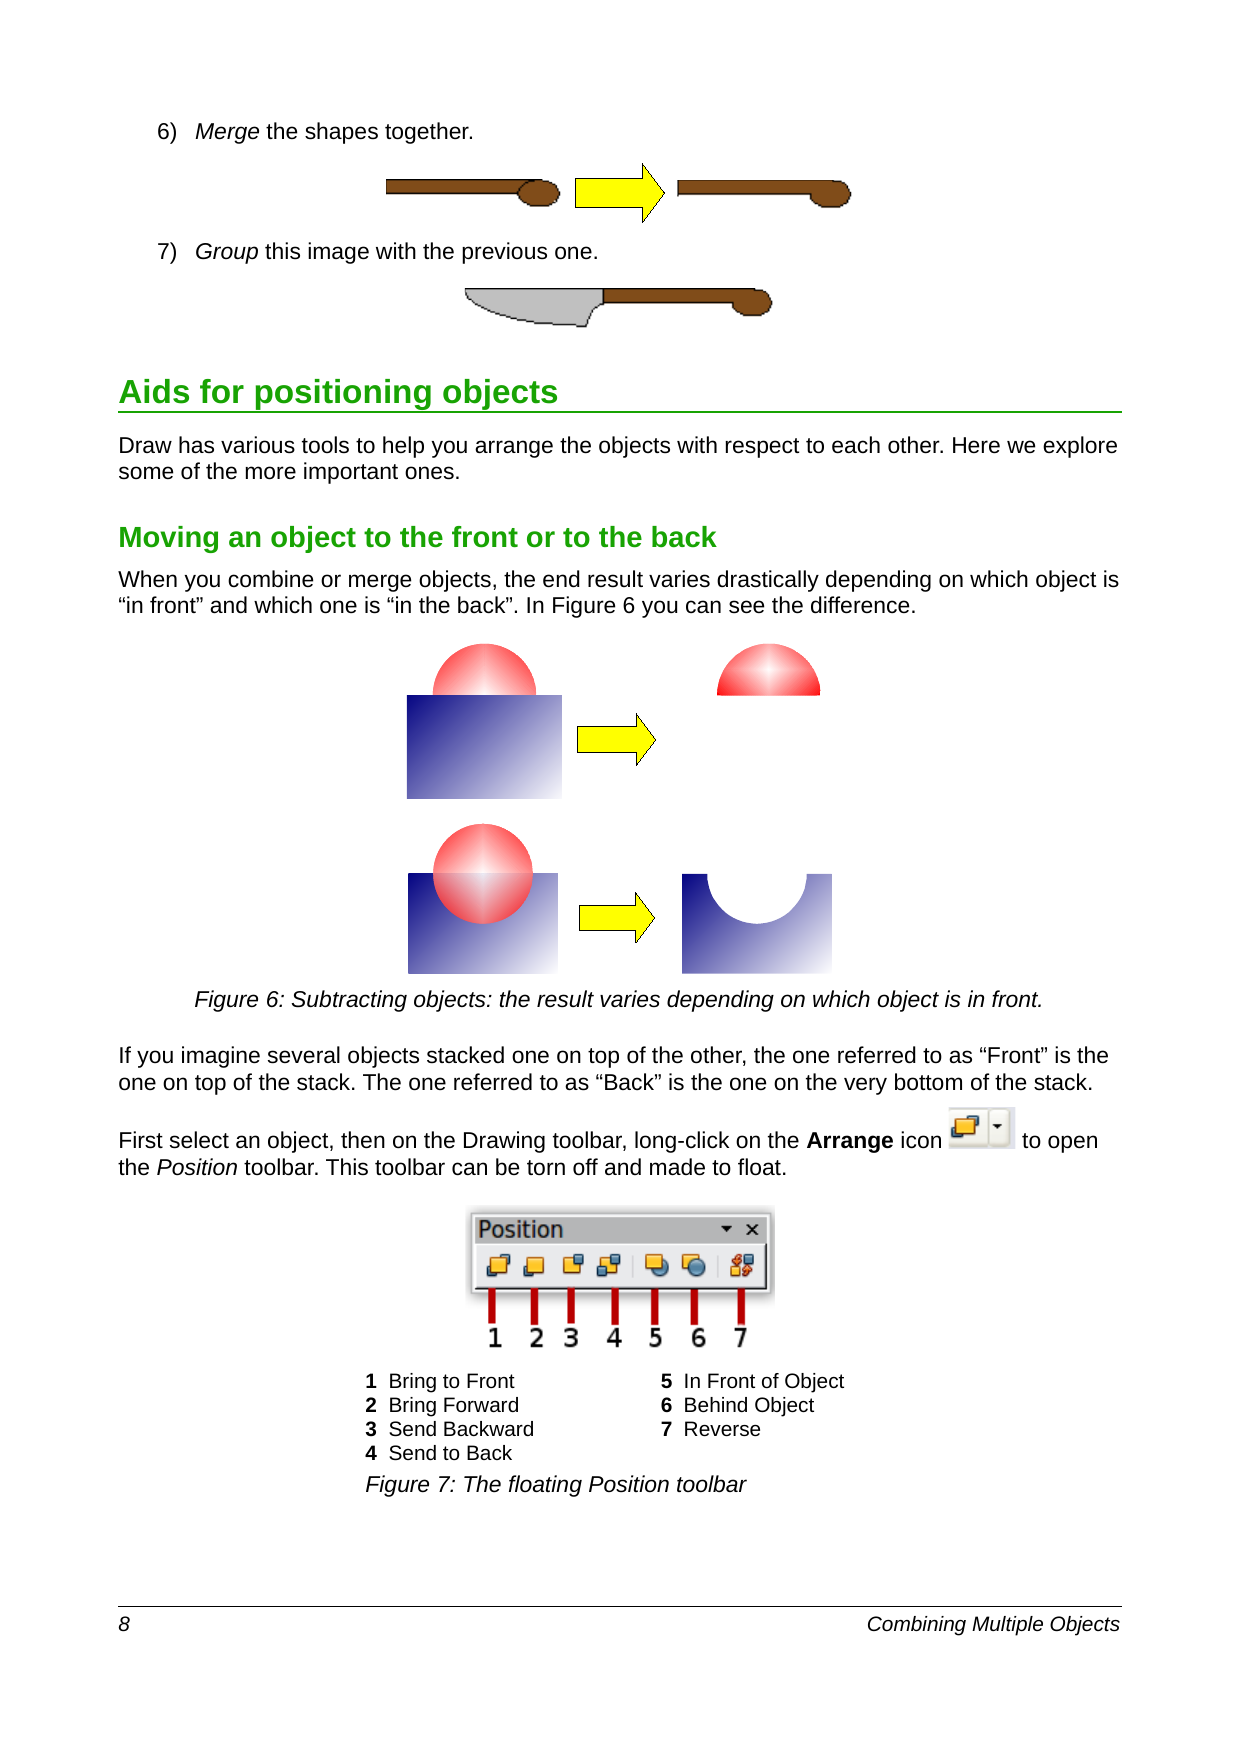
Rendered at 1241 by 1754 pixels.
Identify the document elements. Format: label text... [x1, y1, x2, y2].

list Merge the shapes together. [177, 118, 1122, 144]
picture [386, 179, 564, 210]
text 1 Bring to Front 5 In Front of Object 2 Bring Forward 6 Behind Object 3 Send Backward 7 Reverse 4 Send to Back [365, 1368, 875, 1464]
text Draw has various tools to help you arrange the objects with respect to each other. Here we explore some of the more important ones. [118, 432, 1122, 484]
list Group this image with the previous one. [177, 238, 1122, 264]
text When you combine or merge objects, the end result varies drastically depending on which object is “in front” and which one is “in the back”. In Figure 6 you can see the difference. [118, 566, 1122, 619]
subtitle Aids for positioning objects [118, 372, 1122, 411]
subtitle Moving an object to the front or to the back [118, 520, 1122, 554]
text Figure 7: The floating Position toolbar [365, 1471, 875, 1497]
text First select an object, then on the Drawing toolbar, long-click on the Arrange icon to open the Position toolbar. This toolbar can be torn off and made to float. [118, 1107, 1122, 1180]
picture [465, 1205, 775, 1362]
text If you imagine several objects stacked one on top of the other, the one referred to as “Front” is the one on top of the stack. The one referred to as “Back” is the one on the very bottom of the stack. [118, 1042, 1122, 1095]
picture [677, 180, 855, 221]
text Figure 6: Subtracting objects: the result varies depending on which object is in front. [118, 986, 1122, 1013]
picture [948, 1107, 1016, 1149]
picture [464, 288, 776, 329]
